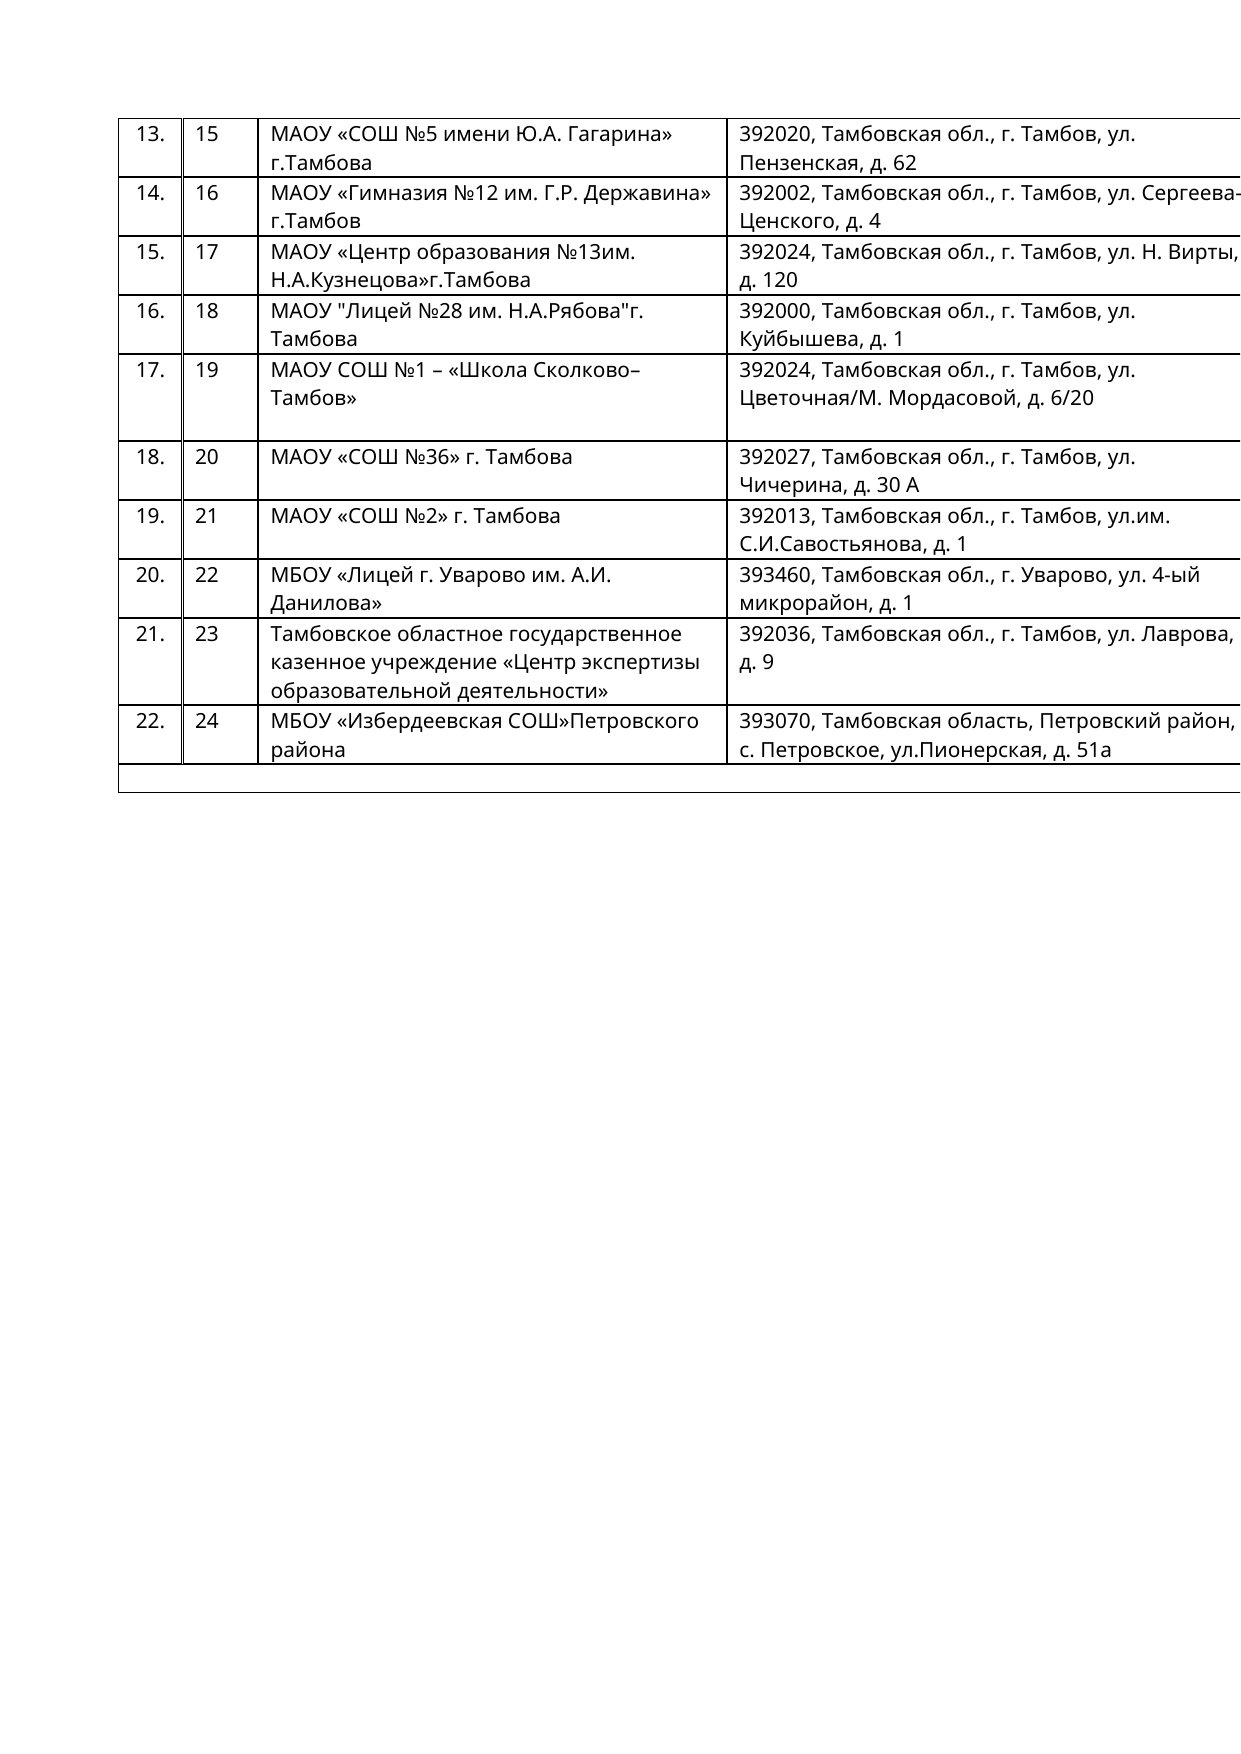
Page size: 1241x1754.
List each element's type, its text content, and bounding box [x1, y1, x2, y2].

table_cell 17. [119, 355, 181, 440]
table_cell 18. [119, 442, 181, 499]
table_cell 16 [184, 178, 257, 235]
table_cell МАОУ «СОШ №5 имени Ю.А. Гагарина» г.Тамбова [259, 119, 726, 176]
table_cell 20 [184, 442, 257, 499]
table_cell 392020, Тамбовская обл., г. Тамбов, ул. Пензенская, д. 62 [728, 119, 1240, 176]
table_cell МБОУ «Избердеевская СОШ»Петровского района [259, 706, 726, 763]
table_cell 13. [119, 119, 181, 176]
table_cell 15. [119, 237, 181, 294]
table_cell 392000, Тамбовская обл., г. Тамбов, ул. Куйбышева, д. 1 [728, 296, 1240, 353]
table_cell 14. [119, 178, 181, 235]
table_cell 15 [184, 119, 257, 176]
table_cell МАОУ «СОШ №36» г. Тамбова [259, 442, 726, 499]
table_cell 392013, Тамбовская обл., г. Тамбов, ул.им. С.И.Савостьянова, д. 1 [728, 501, 1240, 558]
table_cell 18 [184, 296, 257, 353]
table_cell 16. [119, 296, 181, 353]
table_cell 392036, Тамбовская обл., г. Тамбов, ул. Лаврова, д. 9 [728, 619, 1240, 704]
table_cell МАОУ «СОШ №2» г. Тамбова [259, 501, 726, 558]
table_cell 393460, Тамбовская обл., г. Уварово, ул. 4-ый микрорайон, д. 1 [728, 560, 1240, 617]
table_cell 17 [184, 237, 257, 294]
table_cell 19 [184, 355, 257, 440]
table_cell 22 [184, 560, 257, 617]
table_cell 392024, Тамбовская обл., г. Тамбов, ул. Цветочная/М. Мордасовой, д. 6/20 [728, 355, 1240, 440]
table_cell МАОУ «Гимназия №12 им. Г.Р. Державина» г.Тамбов [259, 178, 726, 235]
table_cell 21. [119, 619, 181, 704]
table_cell МАОУ «Центр образования №13им. Н.А.Кузнецова»г.Тамбова [259, 237, 726, 294]
table_cell Тамбовское областное государственное казенное учреждение «Центр экспертизы образовательной деятельности» [259, 619, 726, 704]
table_cell МАОУ "Лицей №28 им. Н.А.Рябова"г. Тамбова [259, 296, 726, 353]
table_cell МБОУ «Лицей г. Уварово им. А.И. Данилова» [259, 560, 726, 617]
table_cell 392024, Тамбовская обл., г. Тамбов, ул. Н. Вирты, д. 120 [728, 237, 1240, 294]
table_cell 392002, Тамбовская обл., г. Тамбов, ул. Сергеева-Ценского, д. 4 [728, 178, 1240, 235]
table_cell 21 [184, 501, 257, 558]
table_cell 393070, Тамбовская область, Петровский район, с. Петровское, ул.Пионерская, д. 51а [728, 706, 1240, 763]
table_cell МАОУ СОШ №1 – «Школа Сколково– Тамбов» [259, 355, 726, 440]
table_cell 22. [119, 706, 181, 763]
table_cell 24 [184, 706, 257, 763]
table_cell 20. [119, 560, 181, 617]
table_cell 392027, Тамбовская обл., г. Тамбов, ул. Чичерина, д. 30 А [728, 442, 1240, 499]
table_cell 19. [119, 501, 181, 558]
table_cell [119, 765, 1240, 792]
table_cell 23 [184, 619, 257, 704]
